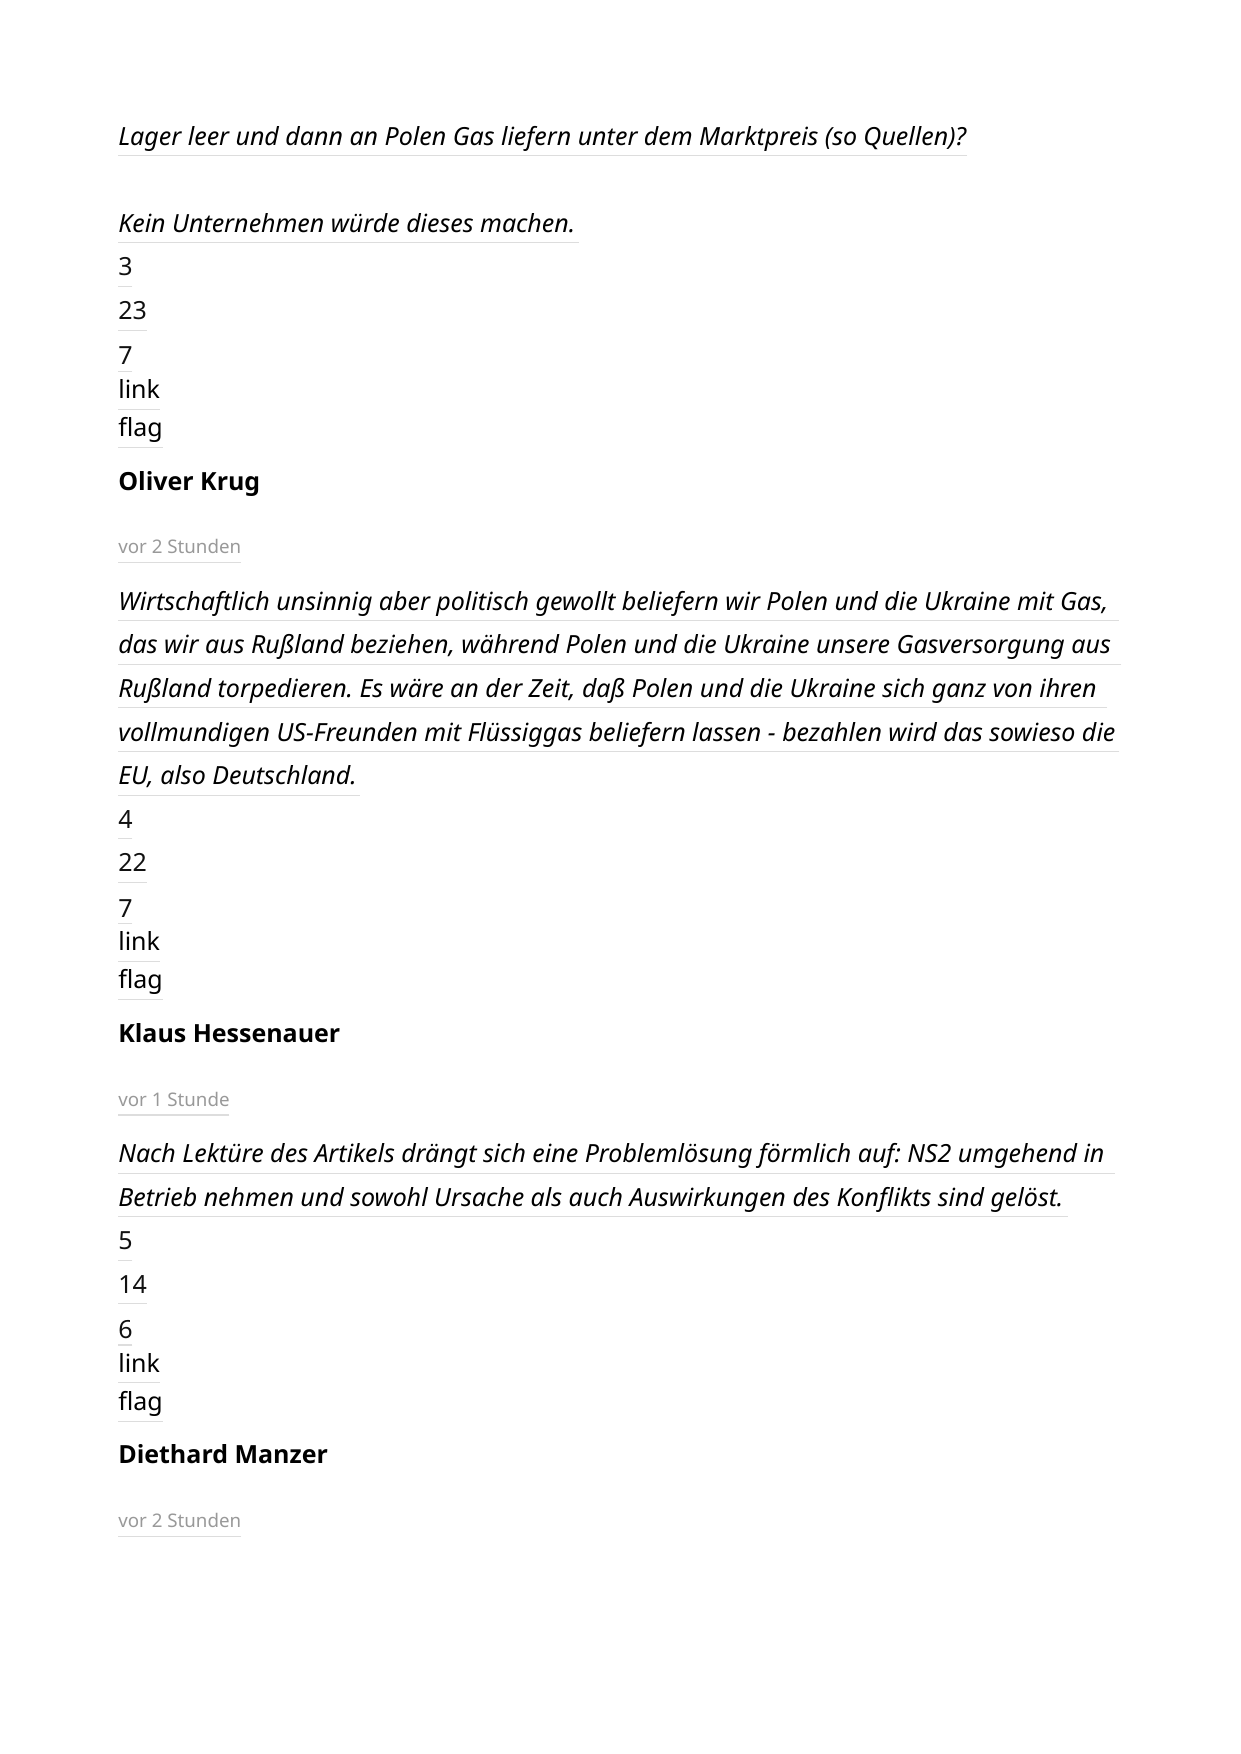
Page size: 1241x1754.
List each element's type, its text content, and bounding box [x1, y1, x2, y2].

text 14 [118, 1267, 1122, 1304]
text link [118, 1346, 1122, 1383]
text flag [118, 962, 1122, 1000]
text 7 [118, 336, 1122, 372]
text 22 [118, 845, 1122, 883]
text 5 [118, 1223, 1122, 1261]
text Lager leer und dann an Polen Gas liefern unter dem Marktpreis (so Quellen)? Kein Unternehmen würde dieses machen. [118, 118, 1122, 243]
text link [118, 924, 1122, 962]
text Diethard Manzer [118, 1437, 1122, 1471]
text link [118, 372, 1122, 410]
text Oliver Krug [118, 463, 1122, 497]
text flag [118, 1383, 1122, 1422]
text Rußland torpedieren. Es wäre an der Zeit, daß Polen und die Ukraine sich ganz von ihren vollmundigen US-Freunden mit Flüssiggas beliefern lassen - bezahlen wird das sowieso die EU, also Deutschland. [118, 665, 1122, 796]
text Nach Lektüre des Artikels drängt sich eine Problemlösung förmlich auf: NS2 umgehend in Betrieb nehmen und sowohl Ursache als auch Auswirkungen des Konflikts sind gelöst. [118, 1136, 1122, 1217]
text 3 [118, 249, 1122, 287]
text Klaus Hessenauer [118, 1016, 1122, 1050]
text vor 2 Stunden [118, 534, 1117, 563]
text vor 2 Stunden [118, 1508, 1117, 1537]
text 4 [118, 801, 1122, 839]
text vor 1 Stunde [118, 1086, 1117, 1116]
text Wirtschaftlich unsinnig aber politisch gewollt beliefern wir Polen und die Ukraine mit Gas, das wir aus Rußland beziehen, während Polen und die Ukraine unsere Gasversorgung aus [118, 583, 1122, 664]
text flag [118, 410, 1122, 448]
text 23 [118, 293, 1122, 331]
text 7 [118, 889, 1122, 924]
text 6 [118, 1310, 1122, 1346]
